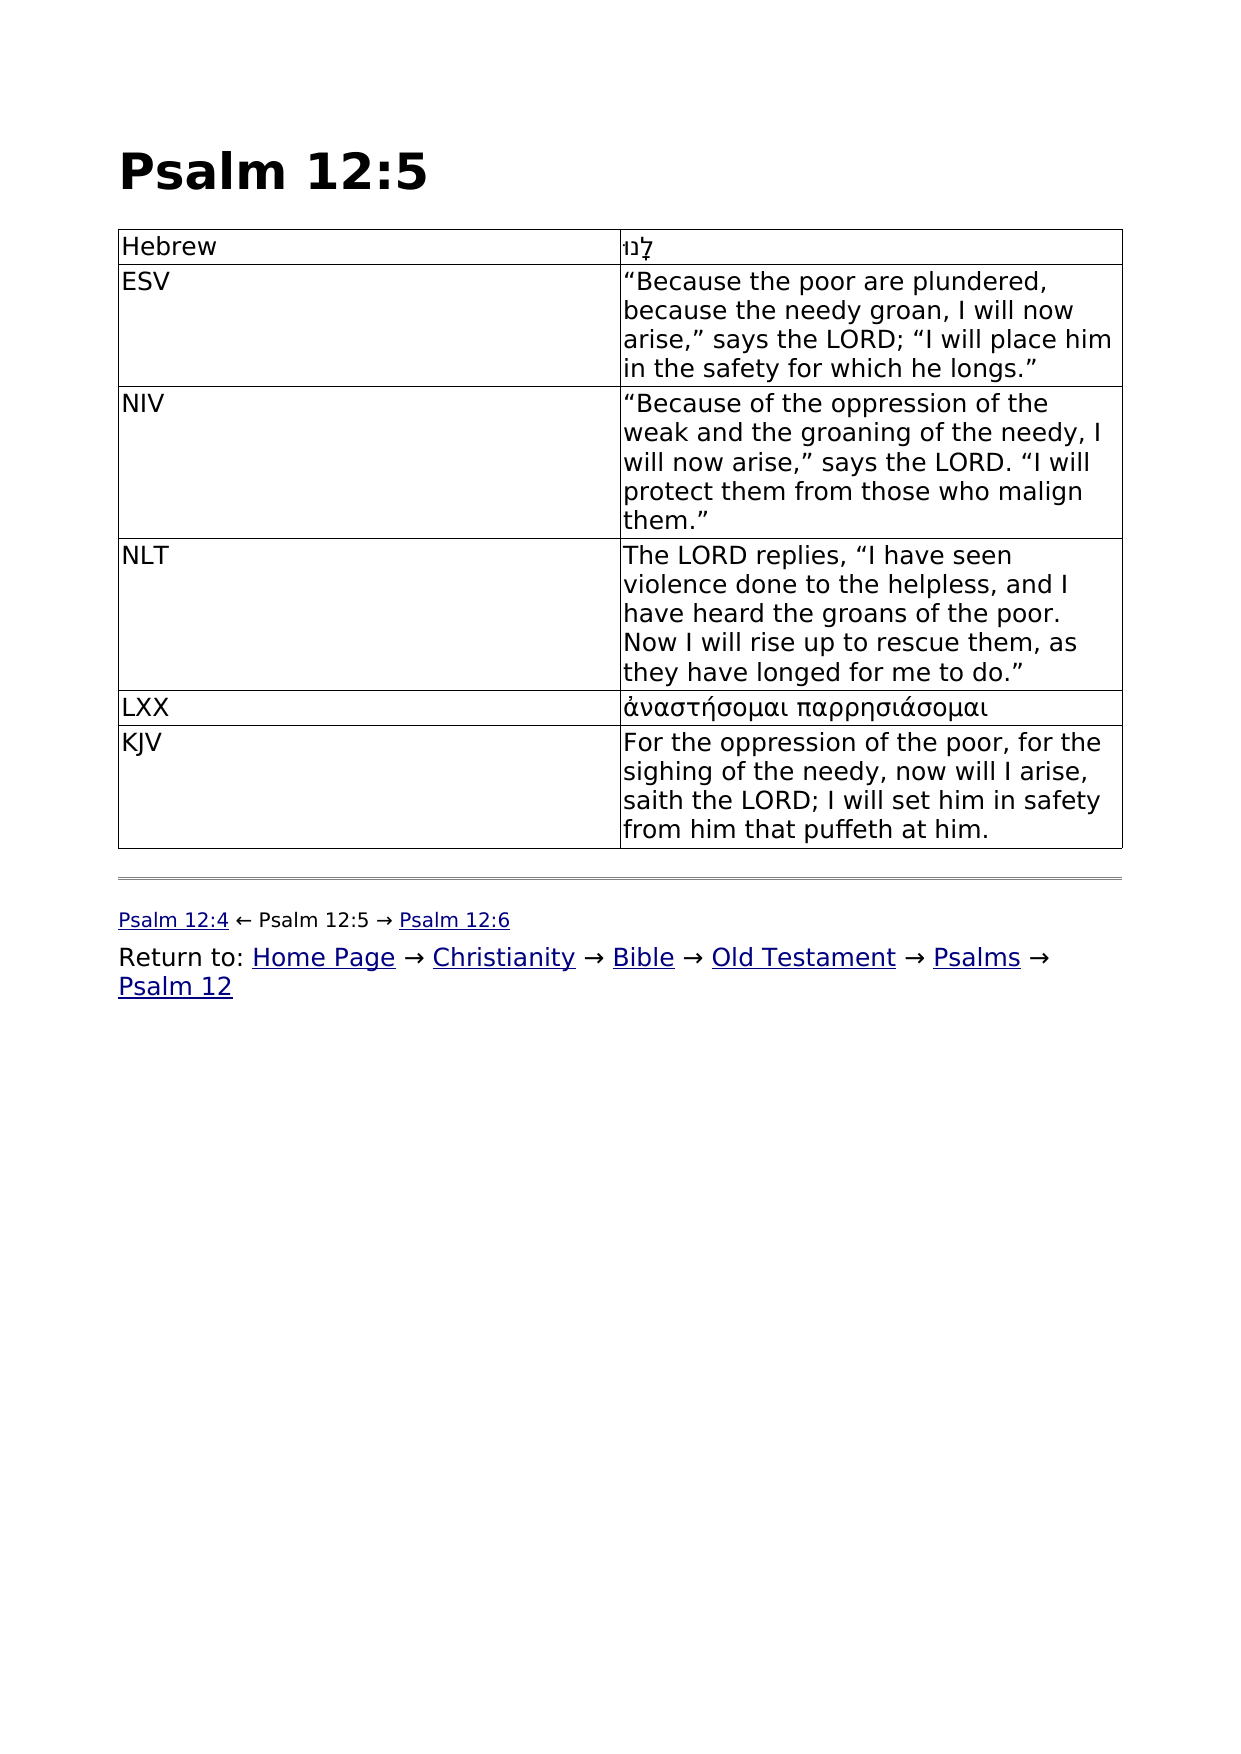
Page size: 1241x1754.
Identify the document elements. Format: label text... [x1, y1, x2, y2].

table_header לָֽנוּ [621, 230, 1122, 264]
table_cell ἀναστήσομαι παρρησιάσομαι [621, 691, 1122, 725]
text Return to: Home Page → Christianity → Bible → Old Testament → Psalms → Psalm 12 [118, 943, 1122, 1001]
table_header Hebrew [119, 230, 620, 264]
table_cell For the oppression of the poor, for the sighing of the needy, now will I arise, saith the LORD; I will set him in safety from him that puffeth at him. [621, 726, 1122, 848]
table_cell The LORD replies, “I have seen violence done to the helpless, and I have heard the groans of the poor. Now I will rise up to rescue them, as they have longed for me to do.” [621, 539, 1122, 690]
table_cell NLT [119, 539, 620, 690]
table_cell LXX [119, 691, 620, 725]
subtitle Psalm 12:5 [118, 143, 1122, 201]
table_cell “Because the poor are plundered, because the needy groan, I will now arise,” says the LORD; “I will place him in the safety for which he longs.” [621, 265, 1122, 386]
table_cell “Because of the oppression of the weak and the groaning of the needy, I will now arise,” says the LORD. “I will protect them from those who malign them.” [621, 387, 1122, 538]
table_cell ESV [119, 265, 620, 386]
table_cell NIV [119, 387, 620, 538]
text Psalm 12:4 ← Psalm 12:5 → Psalm 12:6 [118, 909, 1122, 943]
table_cell KJV [119, 726, 620, 848]
